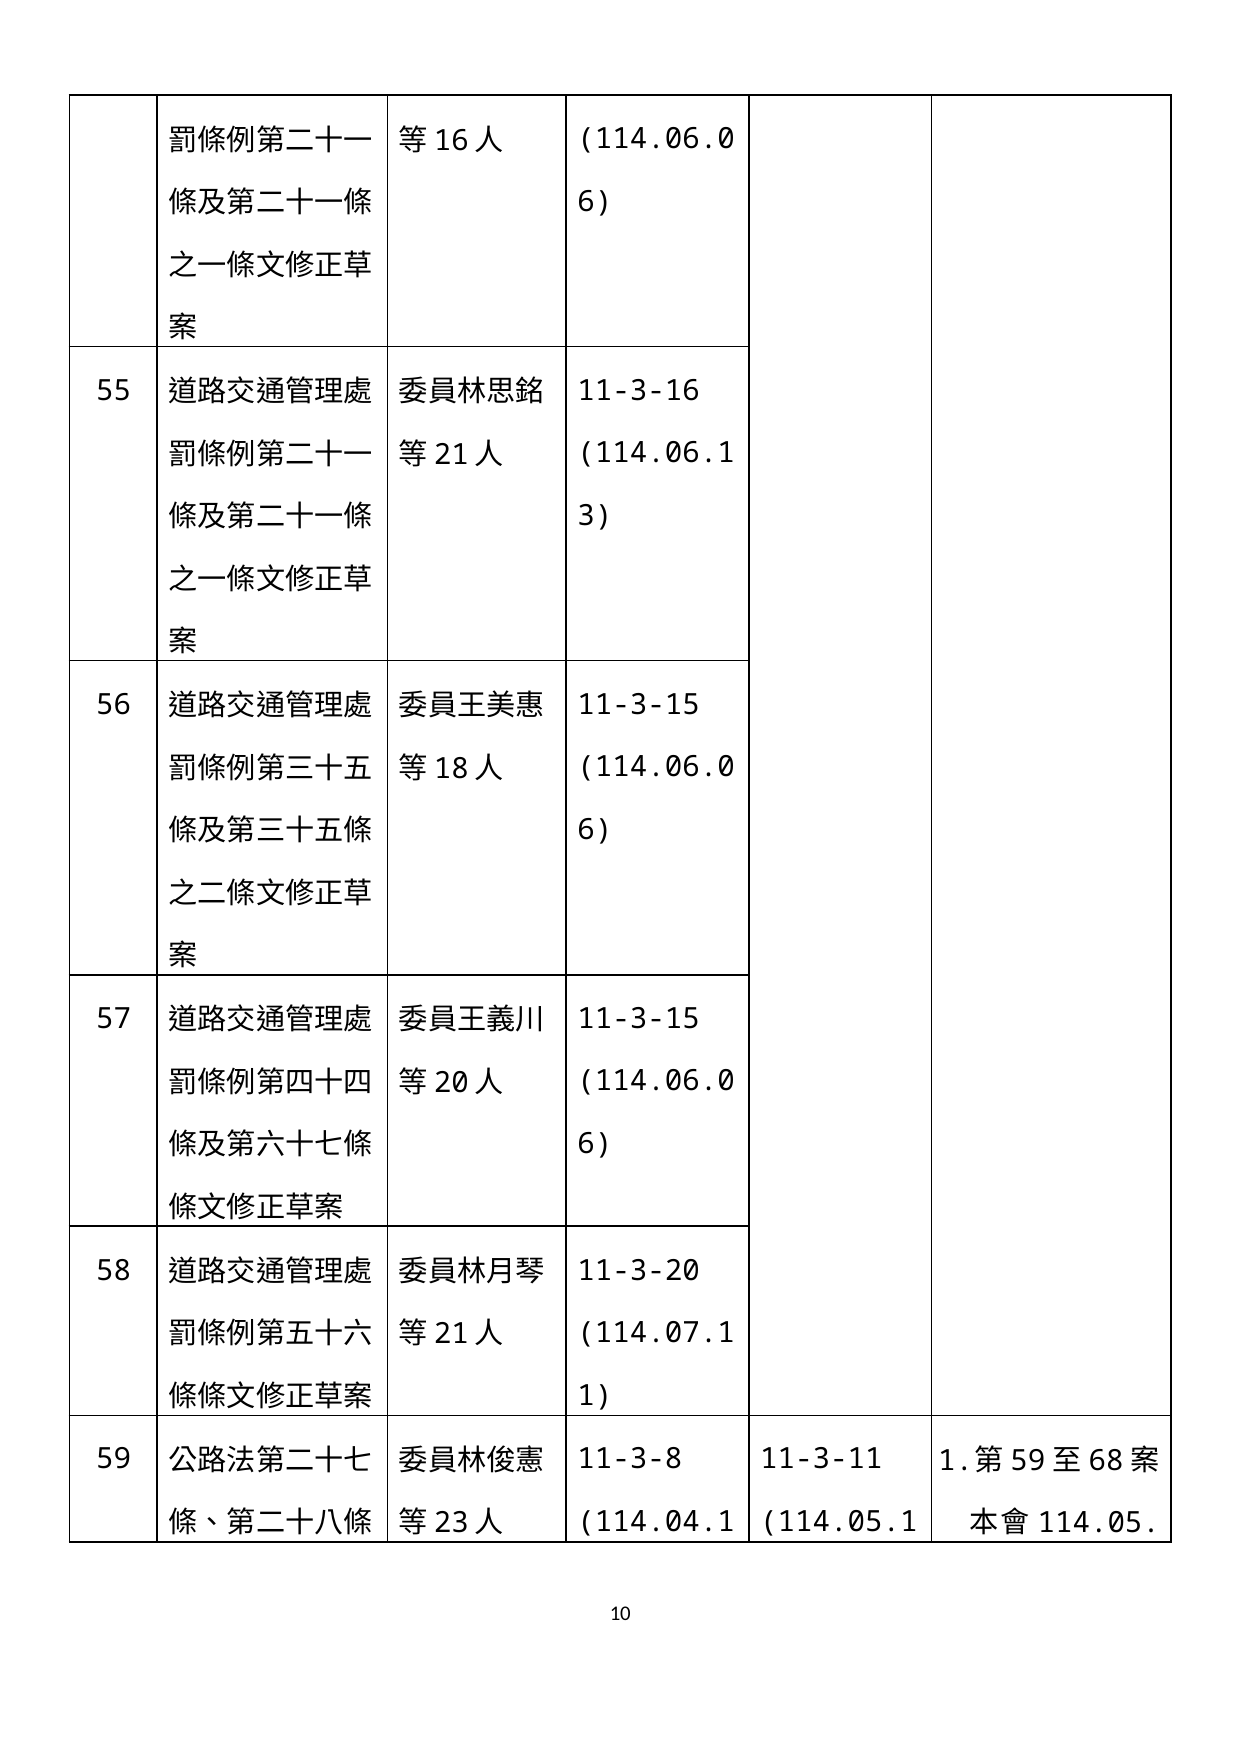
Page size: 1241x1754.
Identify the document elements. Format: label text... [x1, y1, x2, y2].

table_cell 委員王美惠等18人 [388, 661, 565, 974]
table_cell (114.06.06) [567, 96, 748, 346]
table_cell 55 [70, 347, 156, 660]
table_cell [932, 96, 1170, 1414]
table_cell 公路法第二十七條、第二十八條 [158, 1416, 387, 1541]
table_cell 11-3-8 (114.04.1 [567, 1416, 748, 1541]
table_cell 委員王義川等20人 [388, 976, 565, 1225]
table_cell 11-3-15 (114.06.06) [567, 661, 748, 974]
table_cell 罰條例第二十一條及第二十一條之一條文修正草案 [158, 96, 387, 346]
table_cell [70, 96, 156, 346]
table_cell 道路交通管理處罰條例第四十四條及第六十七條條文修正草案 [158, 976, 387, 1225]
table_cell [750, 96, 931, 1414]
table_cell 57 [70, 976, 156, 1225]
table_cell 56 [70, 661, 156, 974]
table_cell 11-3-15 (114.06.06) [567, 976, 748, 1225]
table_cell 道路交通管理處罰條例第五十六條條文修正草案 [158, 1227, 387, 1414]
table_cell 等16人 [388, 96, 565, 346]
table_cell 59 [70, 1416, 156, 1541]
table_cell 11-3-16 (114.06.13) [567, 347, 748, 660]
table_cell 11-3-20 (114.07.11) [567, 1227, 748, 1414]
table_cell 委員林思銘等21人 [388, 347, 565, 660]
table_cell 委員林月琴等21人 [388, 1227, 565, 1414]
table_cell 11-3-11 (114.05.1 [750, 1416, 931, 1541]
table_cell 58 [70, 1227, 156, 1414]
table_cell 委員林俊憲等23人 [388, 1416, 565, 1541]
table_cell 1.第59至68案本會114.05. [932, 1416, 1170, 1541]
table_cell 道路交通管理處罰條例第三十五條及第三十五條之二條文修正草案 [158, 661, 387, 974]
table_cell 道路交通管理處罰條例第二十一條及第二十一條之一條文修正草案 [158, 347, 387, 660]
